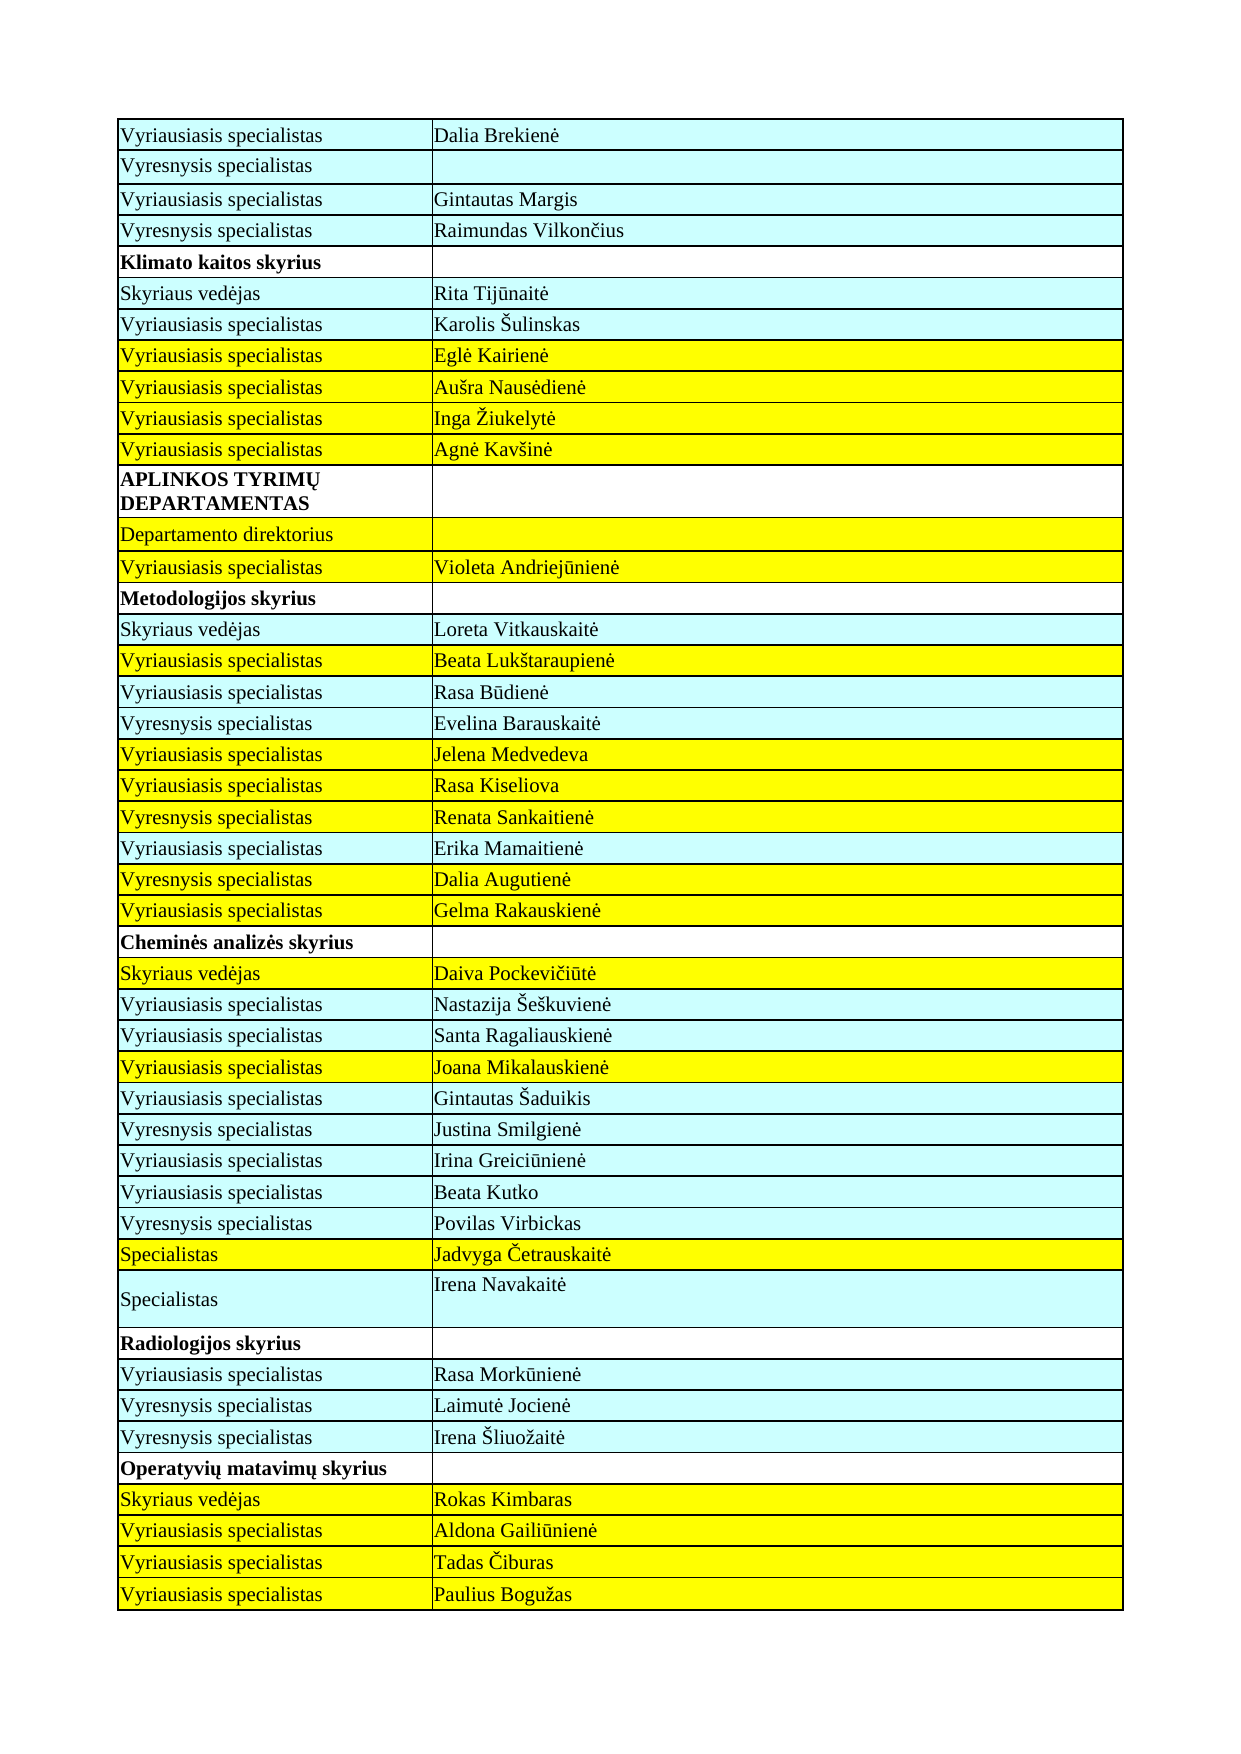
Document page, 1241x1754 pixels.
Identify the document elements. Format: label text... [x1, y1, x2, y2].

table_cell Inga Žiukelytė [433, 403, 1122, 433]
table_cell Vyriausiasis specialistas [119, 1083, 432, 1113]
table_cell Vyriausiasis specialistas [119, 646, 432, 675]
table_cell Dalia Augutienė [433, 865, 1122, 894]
table_cell Gintautas Šaduikis [433, 1083, 1122, 1113]
table_cell Justina Smilgienė [433, 1115, 1122, 1144]
table_cell Vyriausiasis specialistas [119, 403, 432, 433]
table_cell Vyresnysis specialistas [119, 802, 432, 832]
table_cell Vyriausiasis specialistas [119, 185, 432, 214]
table_cell Vyresnysis specialistas [119, 1422, 432, 1452]
table_cell Vyriausiasis specialistas [119, 1021, 432, 1050]
table_cell Vyriausiasis specialistas [119, 1578, 432, 1609]
table_cell Vyresnysis specialistas [119, 1208, 432, 1238]
table_cell [433, 1328, 1122, 1358]
table_cell Erika Mamaitienė [433, 833, 1122, 863]
table_cell Beata Kutko [433, 1177, 1122, 1207]
table_cell [433, 247, 1122, 277]
table_cell Vyriausiasis specialistas [119, 120, 432, 149]
table_cell Beata Lukštaraupienė [433, 646, 1122, 675]
table_cell Karolis Šulinskas [433, 310, 1122, 339]
table_cell [433, 1453, 1122, 1483]
table_cell Skyriaus vedėjas [119, 278, 432, 308]
table_cell Vyriausiasis specialistas [119, 372, 432, 402]
table_cell Vyriausiasis specialistas [119, 771, 432, 800]
table_cell Vyriausiasis specialistas [119, 833, 432, 863]
table_cell Vyriausiasis specialistas [119, 341, 432, 370]
table_cell Departamento direktorius [119, 518, 432, 550]
table_cell Povilas Virbickas [433, 1208, 1122, 1238]
table_cell Vyriausiasis specialistas [119, 1547, 432, 1577]
table_cell Laimutė Jocienė [433, 1391, 1122, 1420]
table_cell Violeta Andriejūnienė [433, 552, 1122, 582]
table_cell Aldona Gailiūnienė [433, 1516, 1122, 1545]
table_cell Renata Sankaitienė [433, 802, 1122, 832]
table_cell Gelma Rakauskienė [433, 896, 1122, 925]
table_cell Irena Navakaitė [433, 1271, 1122, 1327]
table_cell Vyresnysis specialistas [119, 708, 432, 738]
table_cell Raimundas Vilkončius [433, 216, 1122, 245]
table_cell Vyresnysis specialistas [119, 151, 432, 183]
table_cell Vyriausiasis specialistas [119, 896, 432, 925]
table_cell Vyriausiasis specialistas [119, 552, 432, 582]
table_cell [433, 583, 1122, 613]
table_cell Specialistas [119, 1240, 432, 1269]
table_cell Tadas Čiburas [433, 1547, 1122, 1577]
table_cell Aušra Nausėdienė [433, 372, 1122, 402]
table_cell Rasa Būdienė [433, 677, 1122, 707]
table_cell [433, 518, 1122, 550]
table_cell Vyresnysis specialistas [119, 1391, 432, 1420]
table_cell Skyriaus vedėjas [119, 615, 432, 644]
table_cell Dalia Brekienė [433, 120, 1122, 149]
table_cell Vyriausiasis specialistas [119, 1516, 432, 1545]
table_cell Irena Šliuožaitė [433, 1422, 1122, 1452]
table_cell Vyriausiasis specialistas [119, 677, 432, 707]
table_cell Eglė Kairienė [433, 341, 1122, 370]
table_cell Evelina Barauskaitė [433, 708, 1122, 738]
table_cell Paulius Bogužas [433, 1578, 1122, 1609]
table_cell Radiologijos skyrius [119, 1328, 432, 1358]
table_cell Jelena Medvedeva [433, 740, 1122, 769]
table_cell Daiva Pockevičiūtė [433, 958, 1122, 988]
table_cell Rokas Kimbaras [433, 1485, 1122, 1514]
table_cell Vyriausiasis specialistas [119, 1052, 432, 1082]
table_cell Rita Tijūnaitė [433, 278, 1122, 308]
table_cell Vyriausiasis specialistas [119, 990, 432, 1019]
table_cell Gintautas Margis [433, 185, 1122, 214]
table_cell Metodologijos skyrius [119, 583, 432, 613]
table_cell Santa Ragaliauskienė [433, 1021, 1122, 1050]
table_cell Specialistas [119, 1271, 432, 1327]
table_cell Skyriaus vedėjas [119, 958, 432, 988]
table_cell Vyresnysis specialistas [119, 216, 432, 245]
table_cell Vyriausiasis specialistas [119, 1146, 432, 1175]
table_cell Joana Mikalauskienė [433, 1052, 1122, 1082]
table_cell Vyriausiasis specialistas [119, 435, 432, 464]
table_cell Skyriaus vedėjas [119, 1485, 432, 1514]
table_cell Vyriausiasis specialistas [119, 310, 432, 339]
table_cell Vyriausiasis specialistas [119, 1177, 432, 1207]
table_cell [433, 927, 1122, 957]
table_cell Klimato kaitos skyrius [119, 247, 432, 277]
table_cell Operatyvių matavimų skyrius [119, 1453, 432, 1483]
table_cell Rasa Morkūnienė [433, 1360, 1122, 1389]
table_cell [433, 151, 1122, 183]
table_cell Vyresnysis specialistas [119, 1115, 432, 1144]
table_cell APLINKOS TYRIMŲ DEPARTAMENTAS [119, 466, 432, 517]
table_cell Vyresnysis specialistas [119, 865, 432, 894]
table_cell Vyriausiasis specialistas [119, 740, 432, 769]
table_cell Loreta Vitkauskaitė [433, 615, 1122, 644]
table_cell [433, 466, 1122, 517]
table_cell Nastazija Šeškuvienė [433, 990, 1122, 1019]
table_cell Irina Greiciūnienė [433, 1146, 1122, 1175]
table_cell Rasa Kiseliova [433, 771, 1122, 800]
table_cell Vyriausiasis specialistas [119, 1360, 432, 1389]
table_cell Jadvyga Četrauskaitė [433, 1240, 1122, 1269]
table_cell Agnė Kavšinė [433, 435, 1122, 464]
table_cell Cheminės analizės skyrius [119, 927, 432, 957]
